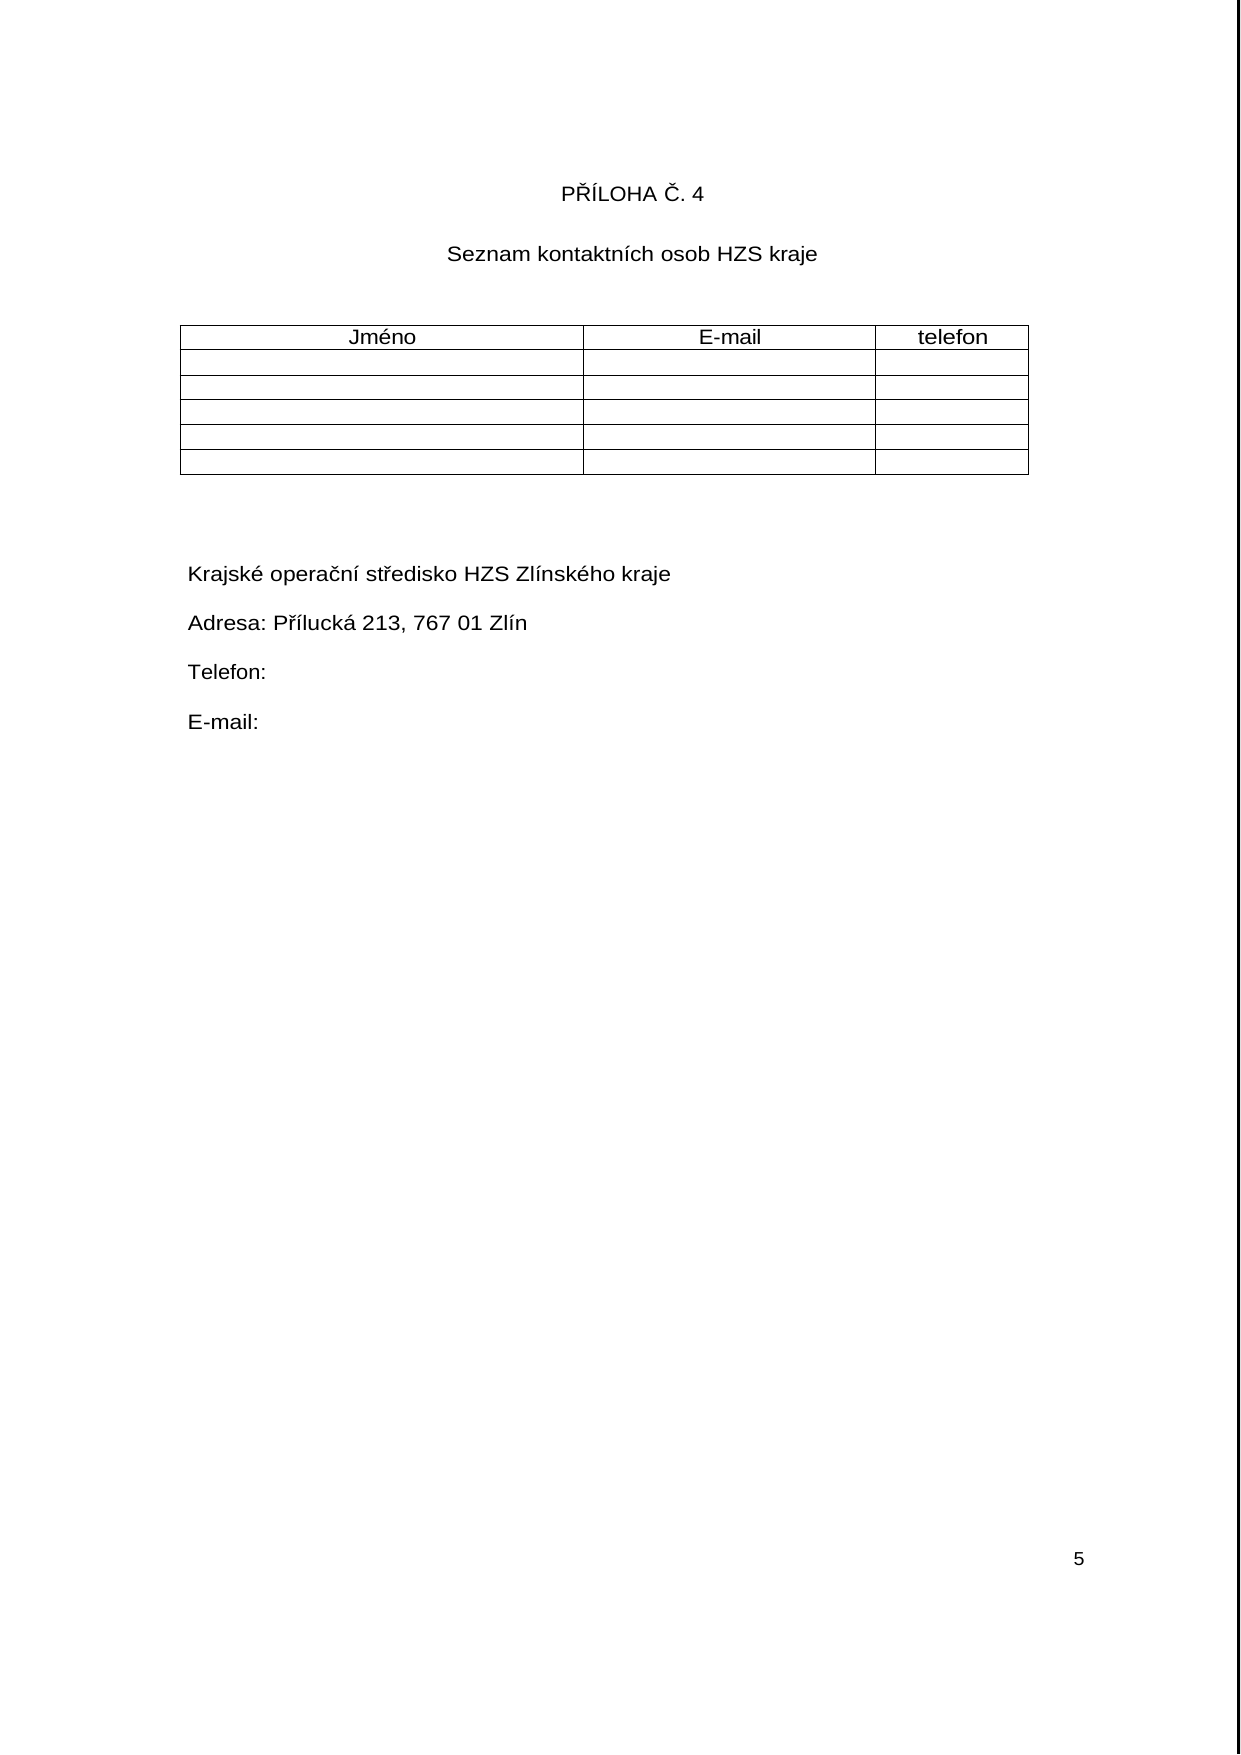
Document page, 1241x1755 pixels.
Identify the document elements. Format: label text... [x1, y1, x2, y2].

table_cell [584, 400, 875, 424]
text Krajské operační středisko HZS Zlínského kraje Adresa: Přílucká 213, 767 01 Zlín [187, 562, 744, 635]
table_cell [181, 350, 583, 374]
table_cell [876, 376, 1028, 399]
table_cell [584, 425, 875, 449]
text Telefon: [187, 660, 1123, 684]
table_cell [876, 400, 1028, 424]
table_cell [181, 376, 583, 399]
table_header telefon [876, 326, 1028, 349]
table_header E-mail [584, 326, 875, 349]
table_cell [876, 425, 1028, 449]
table_cell [876, 450, 1028, 474]
table_cell [584, 350, 875, 374]
table_cell [181, 450, 583, 474]
table_cell [584, 450, 875, 474]
table_cell [584, 376, 875, 399]
text E-mail: [187, 710, 1123, 734]
table_cell [181, 425, 583, 449]
table_cell [181, 400, 583, 424]
table_header Jméno [181, 326, 583, 349]
text Seznam kontaktních osob HZS kraje [161, 242, 1103, 266]
text PŘÍLOHA Č. 4 [143, 182, 1123, 206]
table_cell [876, 350, 1028, 374]
